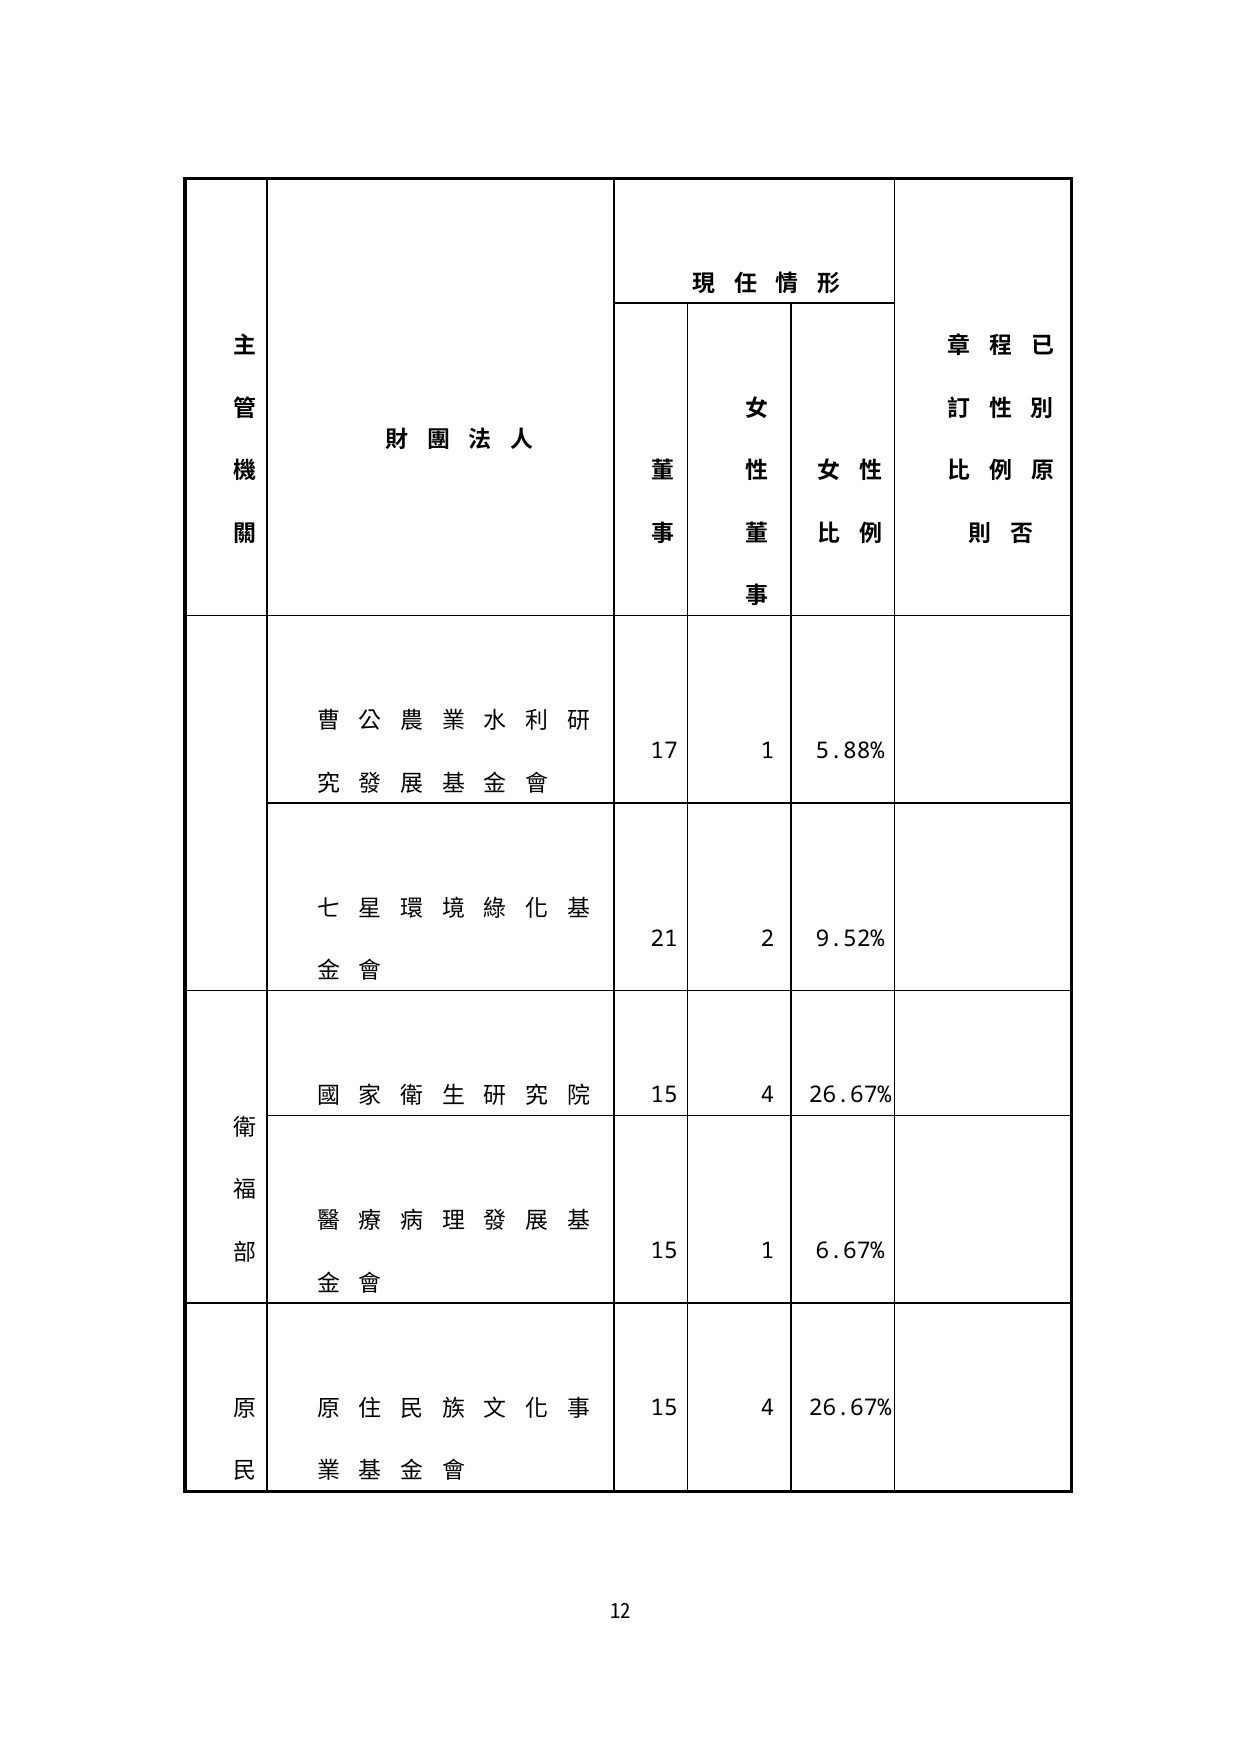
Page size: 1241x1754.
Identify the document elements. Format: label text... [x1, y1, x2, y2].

table_cell [895, 991, 1070, 1115]
table_cell 衛福部 [187, 991, 266, 1302]
table_cell 17 [615, 616, 687, 802]
table_cell 醫療病理發展基金會 [268, 1116, 613, 1302]
table_cell 15 [615, 991, 687, 1115]
table_cell 董事 [615, 304, 687, 615]
table_cell 9.52% [792, 804, 894, 990]
table_cell 15 [615, 1116, 687, 1302]
table_cell 4 [688, 991, 790, 1115]
table_cell 2 [688, 804, 790, 990]
table_cell [895, 804, 1070, 990]
table_cell [895, 1304, 1070, 1490]
table_cell 26.67% [792, 1304, 894, 1490]
table_cell 國家衛生研究院 [268, 991, 613, 1115]
table_cell 1 [688, 616, 790, 802]
table_header 財團法人 [268, 180, 613, 615]
table_cell [895, 1116, 1070, 1302]
table_cell 6.67% [792, 1116, 894, 1302]
table_cell 5.88% [792, 616, 894, 802]
table_cell 女性董事 [688, 304, 790, 615]
table_cell 15 [615, 1304, 687, 1490]
table_cell 原住民族文化事業基金會 [268, 1304, 613, 1490]
table_cell 原民 [187, 1304, 266, 1490]
table_cell 曹公農業水利研究發展基金會 [268, 616, 613, 802]
table_cell 26.67% [792, 991, 894, 1115]
table_cell 4 [688, 1304, 790, 1490]
table_cell 1 [688, 1116, 790, 1302]
table_cell [895, 616, 1070, 802]
table_cell 女性比例 [792, 304, 894, 615]
table_header 章程已訂性別比例原則否 [895, 180, 1070, 615]
table_cell [187, 616, 266, 990]
table_cell 21 [615, 804, 687, 990]
table_cell 七星環境綠化基金會 [268, 804, 613, 990]
table_header 主管 機關 [187, 180, 266, 615]
table_header 現任情形 [615, 180, 894, 302]
